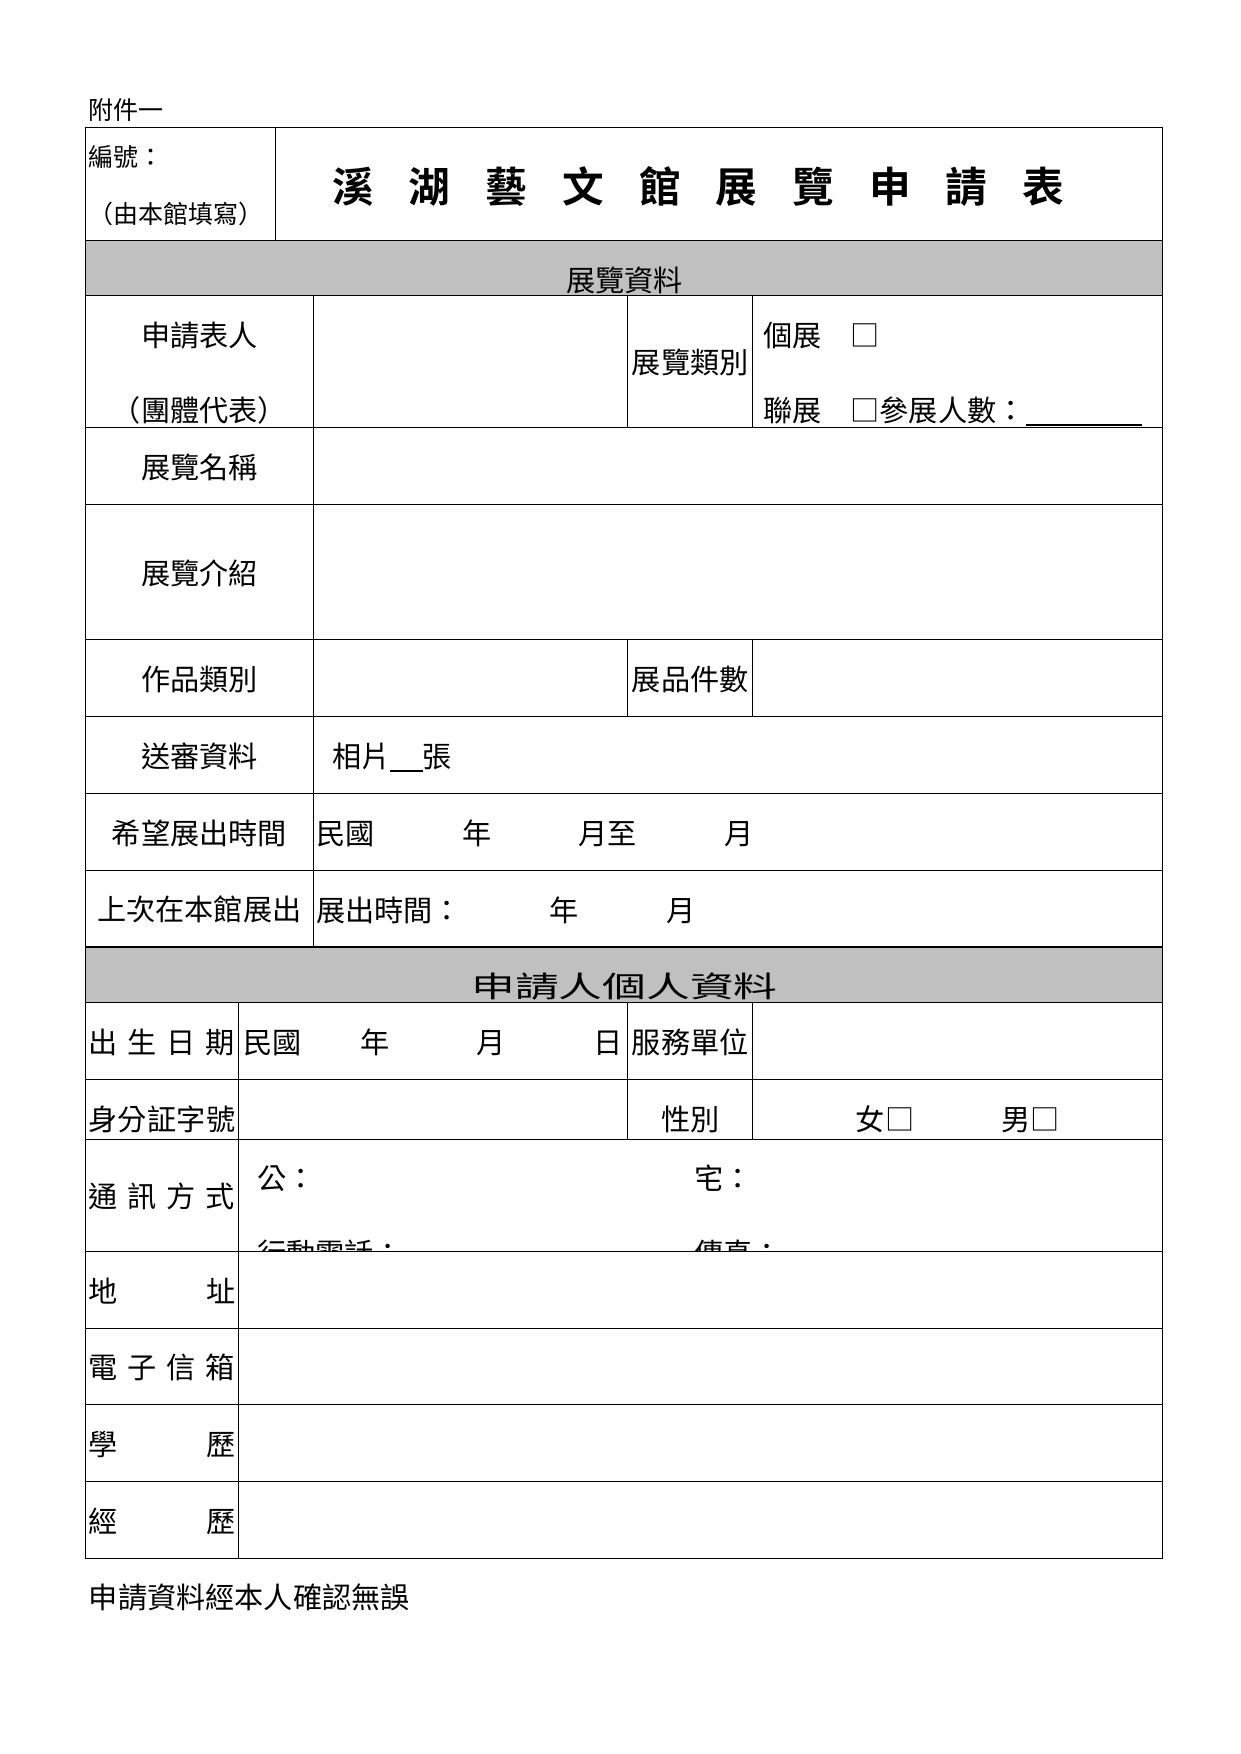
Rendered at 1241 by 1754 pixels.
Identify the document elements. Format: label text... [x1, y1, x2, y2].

table_cell 送審資料 [86, 717, 313, 793]
table_cell [314, 428, 1162, 503]
text 申請資料經本人確認無誤 [89, 1559, 1152, 1634]
table_cell [314, 296, 627, 427]
table_header 溪湖藝文館展覽申請表 [276, 128, 1162, 240]
table_cell 展覽名稱 [86, 428, 313, 503]
table_cell 希望展出時間 [86, 794, 313, 869]
table_cell 學歷 [86, 1405, 238, 1481]
table_cell [239, 1080, 627, 1138]
table_cell [239, 1482, 1162, 1558]
table_cell 公： 宅： 行動電話： 傳真： [239, 1140, 1162, 1251]
table_cell 身分証字號 [86, 1080, 238, 1138]
table_cell 通訊方式 [86, 1140, 238, 1251]
table_cell 展覽類別 [628, 296, 752, 427]
table_cell 展覽資料 [86, 241, 1162, 295]
table_cell [753, 1003, 1162, 1079]
table_cell [314, 505, 1162, 639]
table_cell 經歷 [86, 1482, 238, 1558]
table_cell 上次在本館展出出 [86, 871, 313, 946]
table_cell 地址 [86, 1252, 238, 1327]
table_cell [239, 1405, 1162, 1481]
table_cell 展覽介紹 [86, 505, 313, 639]
table_cell 女□ 男□ [753, 1080, 1162, 1138]
table_cell 展出時間： 年 月 [314, 871, 1162, 946]
table_cell 申請人個人資料 [86, 948, 1162, 1002]
table_cell 申請表人 （團體代表） [86, 296, 313, 427]
table_cell [753, 640, 1162, 716]
table_cell [314, 640, 627, 716]
table_cell 作品類別 [86, 640, 313, 716]
table_cell 相片 張 [314, 717, 1162, 793]
table_header 編號： （由本館填寫） [86, 128, 275, 240]
table_cell 性別 [628, 1080, 752, 1138]
table_cell 出生日期 [86, 1003, 238, 1079]
table_cell [239, 1252, 1162, 1327]
table_cell 民國 年 月至 月 [314, 794, 1162, 869]
table_cell 個展 □ 聯展 □參展人數： [753, 296, 1162, 427]
table_cell 服務單位 [628, 1003, 752, 1079]
table_cell 展品件數 [628, 640, 752, 716]
table_cell 民國 年 月 日 [239, 1003, 627, 1079]
table_cell [239, 1329, 1162, 1404]
table_cell 電子信箱 [86, 1329, 238, 1404]
text 附件一 [89, 89, 1152, 127]
